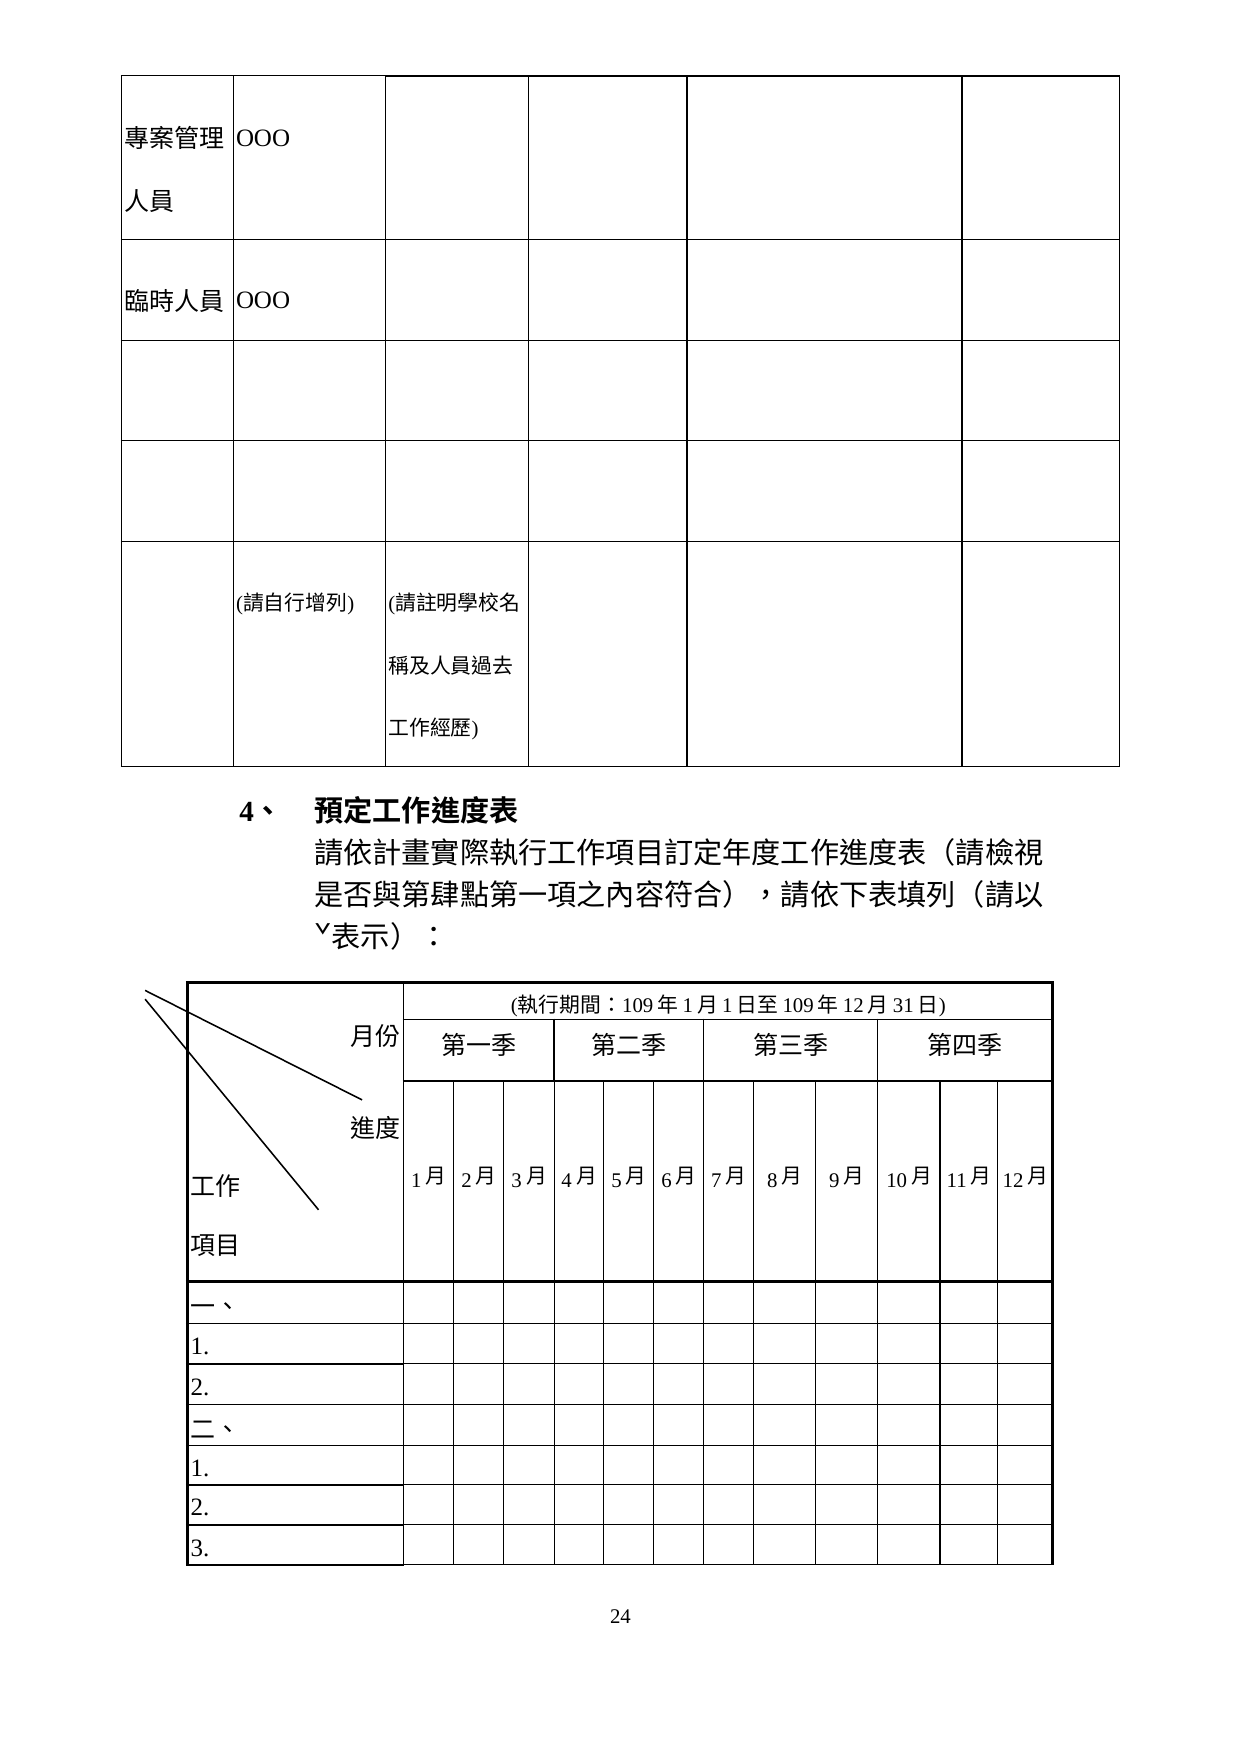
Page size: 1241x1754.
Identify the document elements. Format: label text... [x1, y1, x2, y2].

table_cell [754, 1446, 815, 1484]
table_cell [654, 1405, 703, 1445]
table_cell [941, 1525, 997, 1564]
table_cell [816, 1283, 877, 1323]
table_cell [816, 1446, 877, 1484]
table_cell 9月 [816, 1082, 877, 1279]
table_cell [754, 1283, 815, 1323]
table_cell 8月 [754, 1082, 815, 1279]
table_cell (請註明學校名稱及人員過去工作經歷) [386, 542, 528, 766]
table_cell [998, 1283, 1051, 1323]
table_cell [688, 542, 961, 766]
table_cell 12月 [998, 1082, 1051, 1279]
table_cell [555, 1446, 603, 1484]
table_cell [941, 1324, 997, 1363]
table_cell [404, 1446, 453, 1484]
table_cell [604, 1525, 653, 1564]
table_cell [654, 1525, 703, 1564]
table_cell [654, 1324, 703, 1363]
table_cell [386, 77, 528, 239]
table_cell 二、 [189, 1405, 403, 1445]
table_header 月份 進度 工作 項目 [189, 984, 403, 1279]
table_cell [816, 1324, 877, 1363]
table_cell [878, 1324, 939, 1363]
table_cell [998, 1364, 1051, 1403]
table_cell [688, 77, 961, 239]
table_cell [998, 1446, 1051, 1484]
table_cell [604, 1283, 653, 1323]
table_cell [754, 1364, 815, 1403]
table_cell [404, 1405, 453, 1445]
table_cell [404, 1525, 453, 1564]
table_cell 2. [189, 1486, 403, 1524]
table_cell [604, 1485, 653, 1524]
table_cell [688, 441, 961, 541]
table_cell [234, 441, 385, 541]
list 預定工作進度表 [239, 767, 1053, 829]
table_cell 2. [189, 1365, 403, 1403]
table_cell [941, 1405, 997, 1445]
table_cell [504, 1405, 554, 1445]
table_cell [816, 1525, 877, 1564]
table_cell [688, 341, 961, 440]
table_cell [404, 1364, 453, 1403]
table_cell [604, 1405, 653, 1445]
table_cell [654, 1364, 703, 1403]
table_cell [754, 1324, 815, 1363]
table_cell [529, 77, 686, 239]
table_cell 臨時人員 [122, 240, 233, 339]
table_cell [963, 441, 1119, 541]
table_cell [704, 1525, 753, 1564]
table_cell [704, 1364, 753, 1403]
table_cell 第四季 [878, 1020, 1051, 1080]
table_cell OOO [234, 240, 385, 339]
table_cell 3. [189, 1526, 403, 1564]
table_cell [998, 1405, 1051, 1445]
table_cell [454, 1324, 503, 1363]
table_cell [941, 1485, 997, 1524]
table_cell 第三季 [704, 1020, 877, 1080]
table_cell [555, 1525, 603, 1564]
table_cell [704, 1485, 753, 1524]
table_cell 一、 [189, 1283, 403, 1323]
table_cell [754, 1525, 815, 1564]
table_cell [504, 1283, 554, 1323]
table_cell [604, 1324, 653, 1363]
table_cell 6月 [654, 1082, 703, 1279]
table_cell [963, 77, 1119, 239]
table_cell [963, 341, 1119, 440]
text 請依計畫實際執行工作項目訂定年度工作進度表（請檢視是否與第肆點第一項之內容符合），請依下表填列（請以ˇ表示）： [314, 829, 1053, 956]
table_cell 4月 [555, 1082, 603, 1279]
table_cell [704, 1405, 753, 1445]
table_cell [454, 1283, 503, 1323]
table_cell 7月 [704, 1082, 753, 1279]
table_cell [122, 341, 233, 440]
table_cell [878, 1446, 939, 1484]
table_cell [454, 1525, 503, 1564]
table_cell [941, 1283, 997, 1323]
table_cell [404, 1485, 453, 1524]
table_cell [529, 240, 686, 339]
table_cell [504, 1324, 554, 1363]
table_cell [704, 1324, 753, 1363]
table_cell [529, 441, 686, 541]
table_cell 11月 [941, 1082, 997, 1279]
table_cell [386, 240, 528, 339]
table_cell 第二季 [555, 1020, 703, 1080]
table_cell [234, 341, 385, 440]
table_cell [688, 240, 961, 339]
table_cell [454, 1485, 503, 1524]
table_cell [529, 542, 686, 766]
table_cell [816, 1485, 877, 1524]
table_cell [963, 542, 1119, 766]
table_cell [654, 1446, 703, 1484]
table_cell [122, 441, 233, 541]
table_cell [122, 542, 233, 766]
table_cell 10月 [878, 1082, 939, 1279]
table_cell 2月 [454, 1082, 503, 1279]
table_cell 專案管理人員 [122, 76, 233, 239]
table_cell [555, 1324, 603, 1363]
table_cell [555, 1405, 603, 1445]
table_cell [555, 1485, 603, 1524]
table_cell 3月 [504, 1082, 554, 1279]
table_cell [404, 1324, 453, 1363]
table_cell 第一季 [404, 1020, 553, 1080]
table_cell [704, 1283, 753, 1323]
table_cell [504, 1446, 554, 1484]
table_cell [878, 1525, 939, 1564]
table_cell [998, 1324, 1051, 1363]
table_cell [404, 1283, 453, 1323]
table_cell [504, 1485, 554, 1524]
table_cell [878, 1405, 939, 1445]
table_cell [454, 1364, 503, 1403]
table_cell 1. [189, 1324, 403, 1363]
table_cell [704, 1446, 753, 1484]
table_cell [504, 1364, 554, 1403]
table_cell [941, 1446, 997, 1484]
table_cell OOO [234, 76, 385, 239]
table_cell [941, 1364, 997, 1403]
table_cell [963, 240, 1119, 339]
table_cell [454, 1446, 503, 1484]
table_cell [998, 1485, 1051, 1524]
table_cell [386, 441, 528, 541]
table_cell [604, 1446, 653, 1484]
table_cell [878, 1485, 939, 1524]
table_cell (請自行增列) [234, 542, 385, 766]
table_cell [529, 341, 686, 440]
table_cell [816, 1364, 877, 1403]
table_cell 5月 [604, 1082, 653, 1279]
table_cell [504, 1525, 554, 1564]
table_cell [555, 1283, 603, 1323]
table_cell [816, 1405, 877, 1445]
table_cell [998, 1525, 1051, 1564]
table_cell [386, 341, 528, 440]
table_cell [878, 1283, 939, 1323]
table_cell [654, 1283, 703, 1323]
table_cell [754, 1485, 815, 1524]
table_cell [754, 1405, 815, 1445]
table_cell 1. [189, 1446, 403, 1484]
table_cell [654, 1485, 703, 1524]
table_cell [454, 1405, 503, 1445]
table_cell [604, 1364, 653, 1403]
table_header (執行期間：109年1月1日至109年12月31日) [404, 984, 1051, 1018]
table_cell [555, 1364, 603, 1403]
table_cell [878, 1364, 939, 1403]
table_cell 1月 [404, 1082, 453, 1279]
